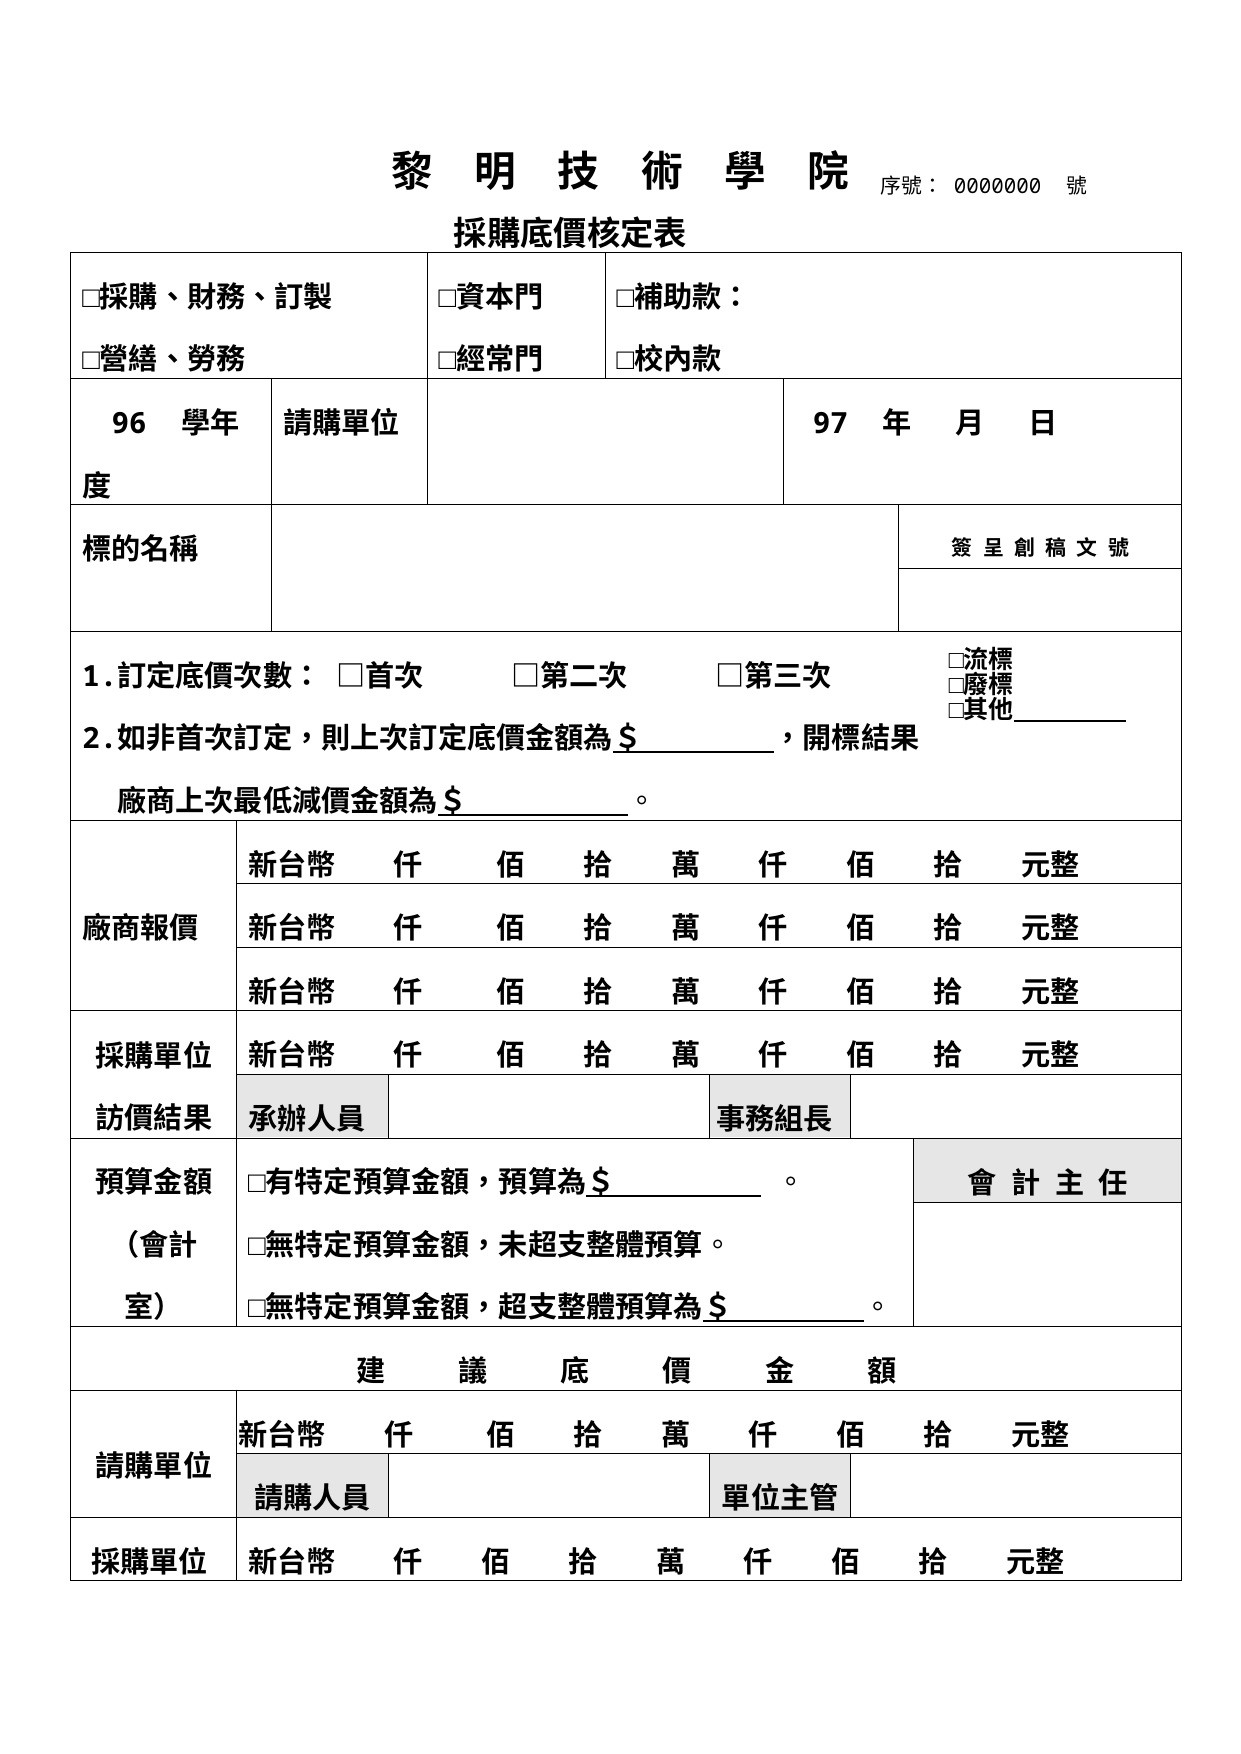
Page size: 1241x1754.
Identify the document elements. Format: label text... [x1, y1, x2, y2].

table_cell [389, 1454, 709, 1517]
table_cell [389, 1075, 709, 1137]
table_cell 承辦人員 [237, 1075, 388, 1137]
text 採購底價核定表 [71, 189, 1169, 252]
table_cell [899, 569, 1181, 631]
table_cell 97 年 月 日 [784, 379, 1181, 504]
table_cell [851, 1454, 1181, 1517]
table_cell [914, 1203, 1181, 1326]
table_cell 新台幣 仟 佰 拾 萬 仟 佰 拾 元整 [237, 1518, 1181, 1580]
table_header □資本門 □經常門 [428, 253, 605, 378]
table_cell 新台幣 仟 佰 拾 萬 仟 佰 拾 元整 [237, 884, 1181, 947]
table_cell 簽 呈 創 稿 文 號 [899, 505, 1181, 568]
table_cell 採購單位 [71, 1518, 236, 1580]
table_cell 新台幣 仟 佰 拾 萬 仟 佰 拾 元整 [237, 1011, 1181, 1074]
table_cell 請購單位 [71, 1391, 236, 1517]
table_cell 請購人員 [237, 1454, 388, 1517]
table_cell 建 議 底 價 金 額 [71, 1327, 1181, 1389]
table_cell 會 計 主 任 [914, 1139, 1181, 1202]
table_cell 廠商報價 [71, 821, 236, 1010]
table_cell 新台幣 仟 佰 拾 萬 仟 佰 拾 元整 [237, 948, 1181, 1010]
table_cell 96 學年度 [71, 379, 271, 504]
table_cell 新台幣 仟 佰 拾 萬 仟 佰 拾 元整 [237, 821, 1181, 883]
table_cell [851, 1075, 1181, 1137]
text 黎 明 技 術 學 院 [71, 127, 1169, 218]
table_cell [272, 505, 898, 631]
table_cell 預算金額 （會計室） [71, 1139, 236, 1326]
table_cell 單位主管 [710, 1454, 850, 1517]
text 序號： 0000000 號 [881, 170, 1113, 200]
table_cell □有特定預算金額，預算為＄ 。 □無特定預算金額，未超支整體預算。 □無特定預算金額，超支整體預算為＄ 。 [237, 1139, 913, 1326]
table_cell 新台幣 仟 佰 拾 萬 仟 佰 拾 元整 [237, 1391, 1181, 1453]
table_cell 事務組長 [710, 1075, 850, 1137]
table_cell [428, 379, 783, 504]
table_cell 採購單位 訪價結果 [71, 1011, 236, 1137]
table_header □採購、財務、訂製 □營繕、勞務 [71, 253, 427, 378]
table_header □補助款： □校內款 [606, 253, 1181, 378]
table_cell 請購單位 [272, 379, 427, 504]
table_cell 標的名稱 [71, 505, 271, 631]
table_cell 1.訂定底價次數： □首次 □第二次 □第三次 2.如非首次訂定，則上次訂定底價金額為＄ ，開標結果 廠商上次最低減價金額為＄ 。 [71, 632, 1181, 820]
